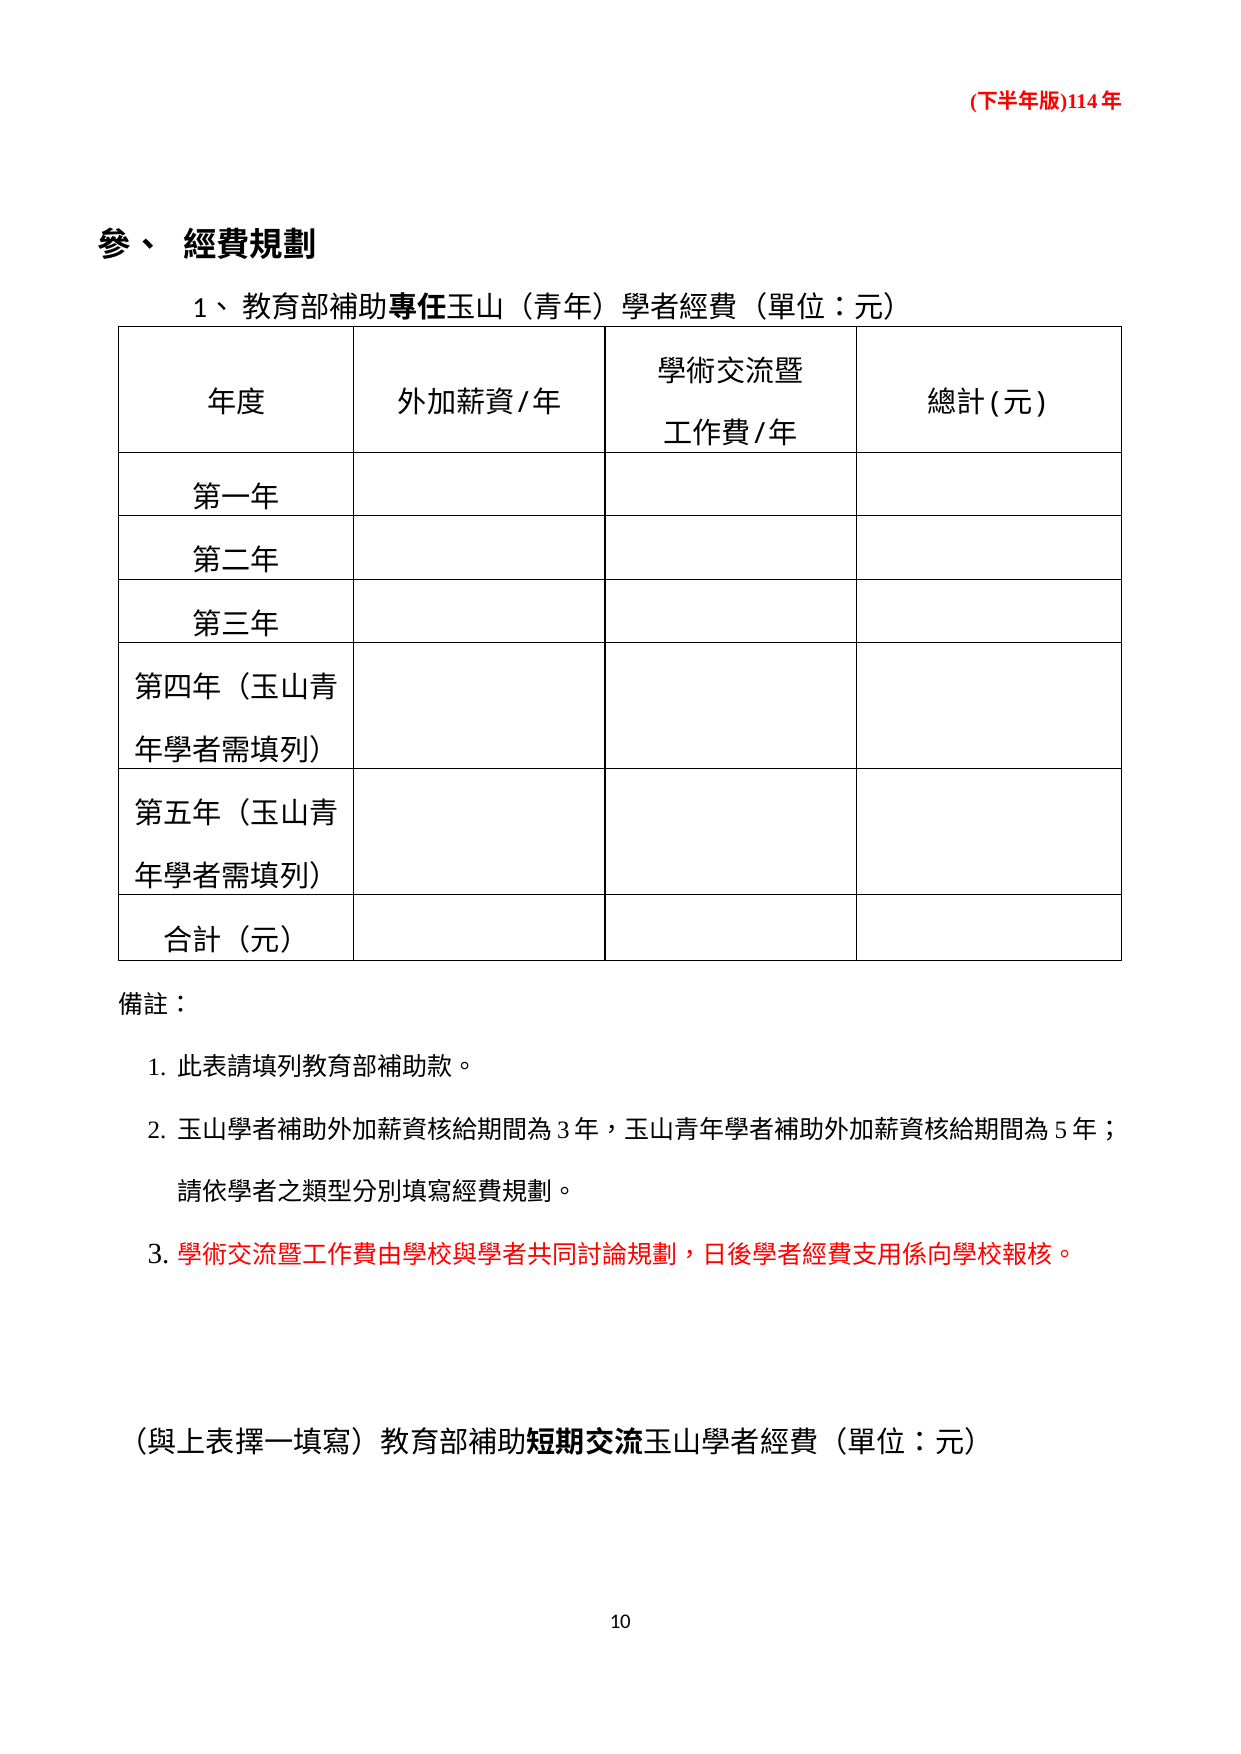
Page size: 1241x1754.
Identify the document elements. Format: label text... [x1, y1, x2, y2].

table_cell [857, 769, 1121, 894]
table_cell [354, 453, 604, 515]
table_cell 第一年 [119, 453, 353, 515]
table_cell [606, 453, 856, 515]
table_cell [354, 895, 604, 960]
table_cell [606, 895, 856, 960]
table_cell [606, 580, 856, 642]
table_cell [354, 643, 604, 768]
list 經費規劃 [98, 201, 1122, 263]
table_cell [606, 516, 856, 579]
table_cell [857, 580, 1121, 642]
table_cell 第五年（玉山青年學者需填列） [119, 769, 353, 894]
table_cell [857, 643, 1121, 768]
table_cell [354, 516, 604, 579]
text 備註： [118, 961, 1122, 1023]
list 學術交流暨工作費由學校與學者共同討論規劃，日後學者經費支用係向學校報核。 [147, 1211, 1122, 1273]
table_cell [857, 516, 1121, 579]
list 此表請填列教育部補助款。 [147, 1023, 1122, 1086]
table_cell 第二年 [119, 516, 353, 579]
list 玉山學者補助外加薪資核給期間為3年，玉山青年學者補助外加薪資核給期間為5年；請依學者之類型分別填寫經費規劃。 [147, 1086, 1122, 1211]
table_cell 第四年（玉山青年學者需填列） [119, 643, 353, 768]
table_cell [606, 769, 856, 894]
table_header 學術交流暨 工作費/年 [606, 327, 856, 452]
text （與上表擇一填寫）教育部補助短期交流玉山學者經費（單位：元） [118, 1398, 1122, 1461]
table_header 外加薪資/年 [354, 327, 604, 452]
table_cell [354, 769, 604, 894]
table_header 年度 [119, 327, 353, 452]
table_header 總計(元) [857, 327, 1121, 452]
list 教育部補助專任玉山（青年）學者經費（單位：元） [192, 263, 1122, 326]
table_cell [354, 580, 604, 642]
table_cell 第三年 [119, 580, 353, 642]
table_cell [857, 453, 1121, 515]
table_cell [606, 643, 856, 768]
table_cell [857, 895, 1121, 960]
table_cell 合計（元） [119, 895, 353, 960]
